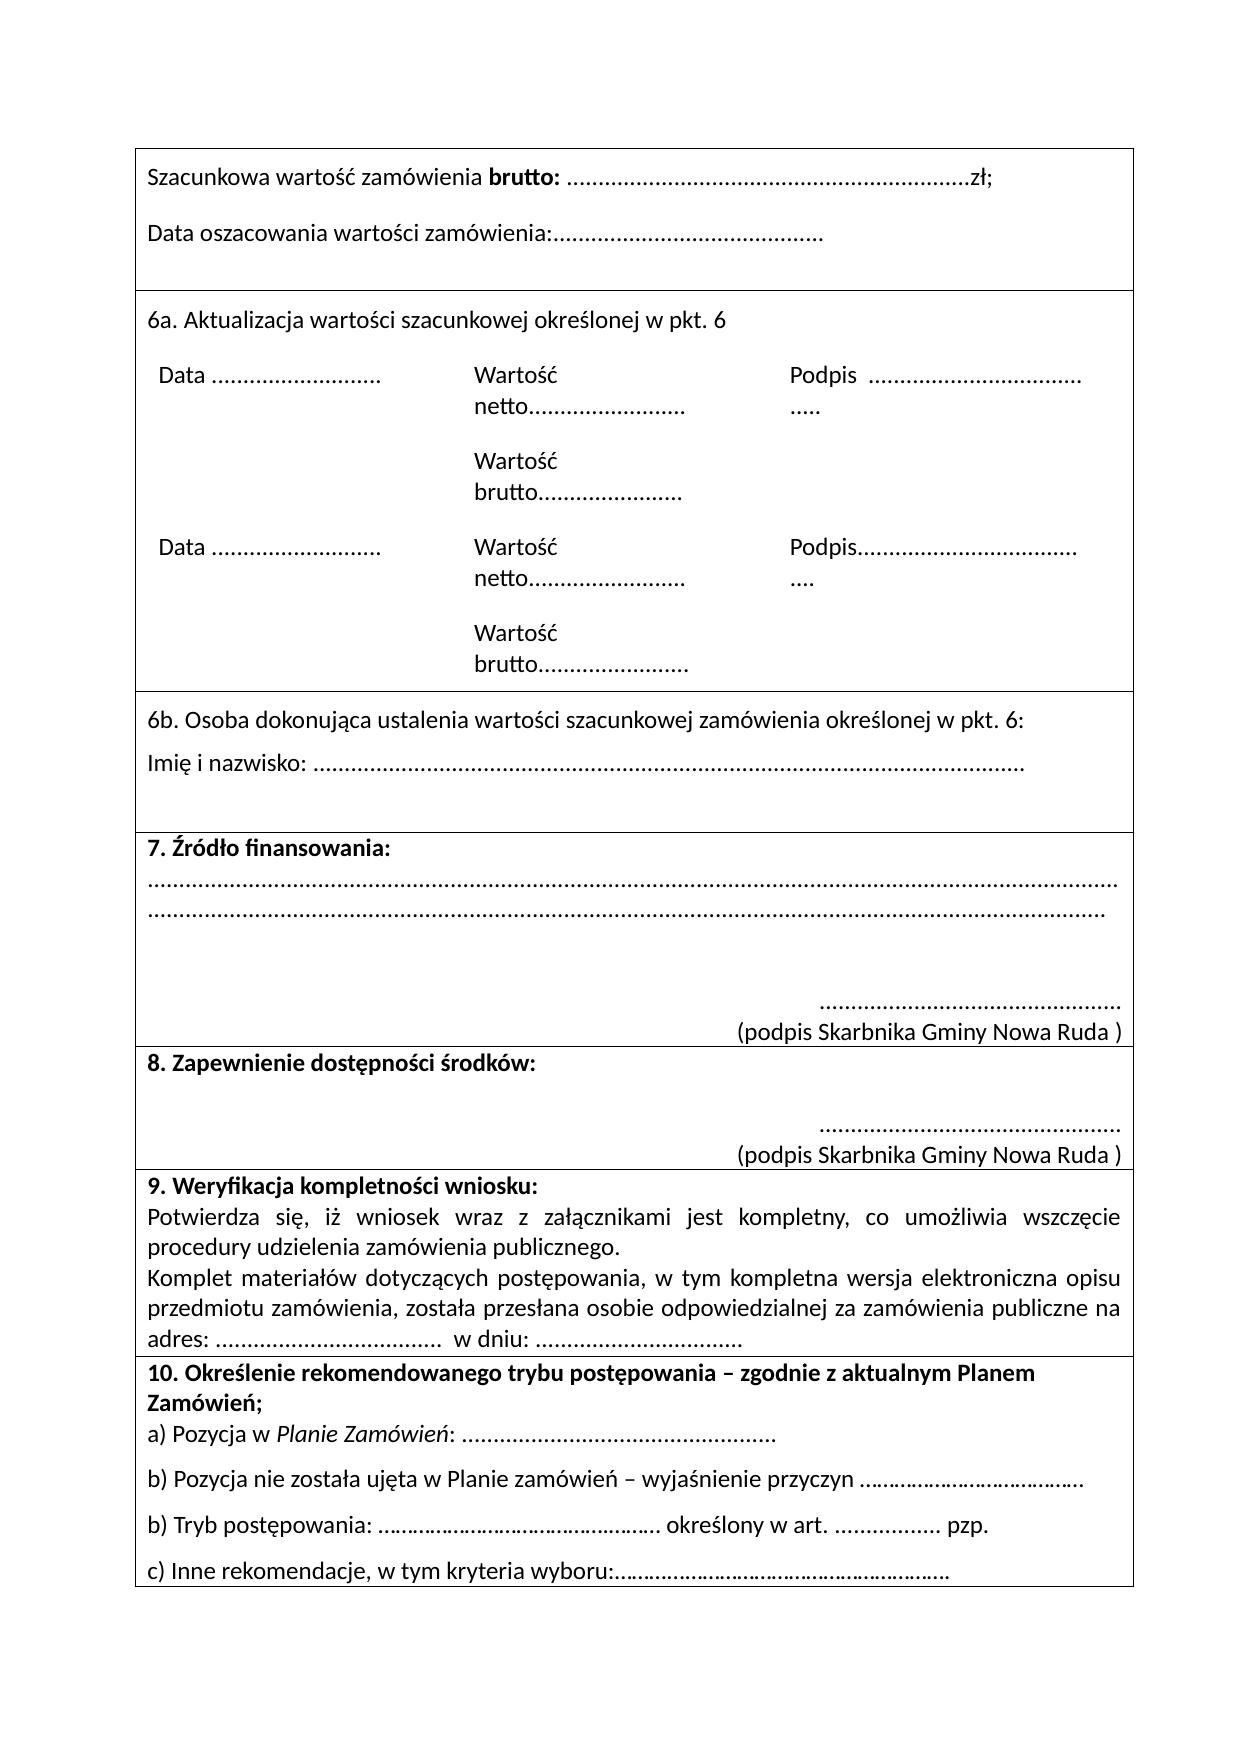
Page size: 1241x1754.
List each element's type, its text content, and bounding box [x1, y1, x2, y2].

table_cell Wartość netto......................... Wartość brutto........................ [463, 519, 778, 691]
table_header Podpis ....................................... [778, 347, 1094, 519]
table_header Data ........................... [147, 347, 463, 519]
table_cell 7. Źródło finansowania: .................................................................................................................................................................................................................................................................................................................. ................................................ (podpis Skarbnika Gminy Nowa Ruda ) [136, 833, 1133, 1046]
table_header Wartość netto......................... Wartość brutto....................... [463, 347, 778, 519]
table_cell Data ........................... [147, 519, 463, 691]
table_cell 9. Weryfikacja kompletności wniosku: Potwierdza się, iż wniosek wraz z załącznikami jest kompletny, co umożliwia wszczęcie procedury udzielenia zamówienia publicznego. Komplet materiałów dotyczących postępowania, w tym kompletna wersja elektroniczna opisu przedmiotu zamówienia, została przesłana osobie odpowiedzialnej za zamówienia publiczne na adres: .................................... w dniu: ................................. [136, 1170, 1133, 1356]
table_cell 8. Zapewnienie dostępności środków: ................................................ (podpis Skarbnika Gminy Nowa Ruda ) [136, 1047, 1133, 1169]
table_cell 6b. Osoba dokonująca ustalenia wartości szacunkowej zamówienia określonej w pkt. 6: Imię i nazwisko: ................................................................................................................. [136, 692, 1133, 832]
table_cell 6a. Aktualizacja wartości szacunkowej określonej w pkt. 6 [136, 291, 1133, 691]
table_cell Szacunkowa wartość zamówienia brutto: ................................................................zł; Data oszacowania wartości zamówienia:........................................... [136, 149, 1133, 290]
table_cell 10. Określenie rekomendowanego trybu postępowania – zgodnie z aktualnym Planem Zamówień; a) Pozycja w Planie Zamówień: .................................................. b) Pozycja nie została ujęta w Planie zamówień – wyjaśnienie przyczyn ………………………………… b) Tryb postępowania: ………………………………….……… określony w art. ................. pzp. c) Inne rekomendacje, w tym kryteria wyboru:………...………………………………………. [136, 1357, 1133, 1586]
table_cell Podpis....................................... [778, 519, 1094, 691]
